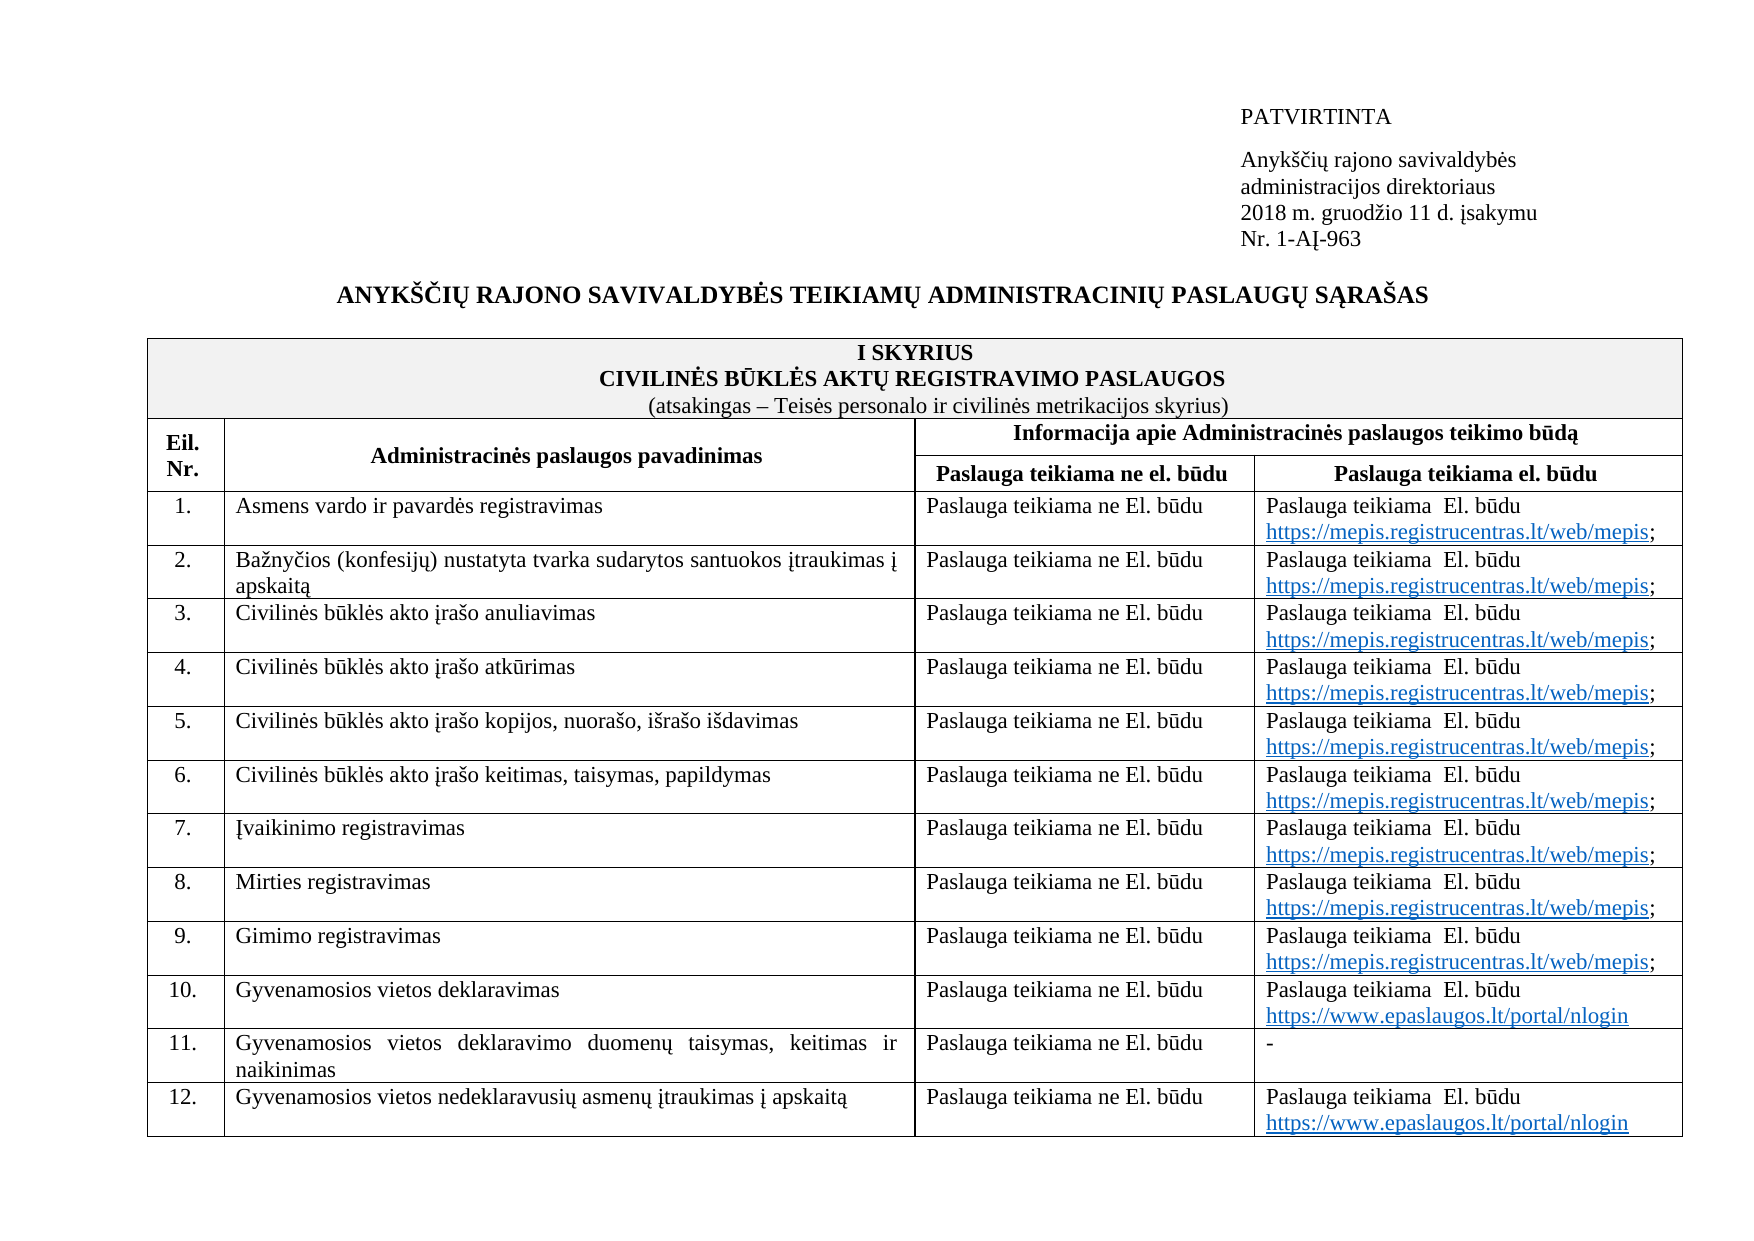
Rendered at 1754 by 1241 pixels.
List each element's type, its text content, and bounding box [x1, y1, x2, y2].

table_cell Paslauga teikiama ne El. būdu [916, 1083, 1254, 1136]
table_cell Paslauga teikiama ne El. būdu [916, 492, 1254, 544]
table_cell Paslauga teikiama El. būdu https://mepis.registrucentras.lt/web/mepis; [1255, 546, 1682, 598]
table_cell 7. [148, 814, 224, 867]
table_cell Paslauga teikiama El. būdu https://mepis.registrucentras.lt/web/mepis; [1255, 761, 1682, 813]
table_cell Gyvenamosios vietos nedeklaravusių asmenų įtraukimas į apskaitą [225, 1083, 914, 1136]
table_cell Paslauga teikiama ne el. būdu [916, 456, 1254, 491]
table_cell 5. [148, 707, 224, 759]
table_cell 3. [148, 599, 224, 652]
table_cell Civilinės būklės akto įrašo keitimas, taisymas, papildymas [225, 761, 914, 813]
table_cell Paslauga teikiama ne El. būdu [916, 653, 1254, 706]
table_cell 11. [148, 1029, 224, 1082]
table_cell Paslauga teikiama ne El. būdu [916, 976, 1254, 1028]
table_cell Bažnyčios (konfesijų) nustatyta tvarka sudarytos santuokos įtraukimas į apskaitą [225, 546, 914, 598]
text Nr. 1-AĮ-963 [1240, 225, 1648, 252]
table_cell Įvaikinimo registravimas [225, 814, 914, 867]
table_cell Paslauga teikiama El. būdu https://www.epaslaugos.lt/portal/nlogin [1255, 976, 1682, 1028]
table_cell 2. [148, 546, 224, 598]
text ANYKŠČIŲ RAJONO SAVIVALDYBĖS TEIKIAMŲ ADMINISTRACINIŲ PASLAUGŲ SĄRAŠAS [118, 281, 1648, 309]
table_cell 10. [148, 976, 224, 1028]
table_cell Paslauga teikiama El. būdu https://mepis.registrucentras.lt/web/mepis; [1255, 707, 1682, 759]
table_cell Gimimo registravimas [225, 922, 914, 974]
table_cell Paslauga teikiama El. būdu https://mepis.registrucentras.lt/web/mepis; [1255, 922, 1682, 974]
table_cell - [1255, 1029, 1682, 1082]
table_cell 9. [148, 922, 224, 974]
table_cell Paslauga teikiama ne El. būdu [916, 868, 1254, 921]
table_cell Paslauga teikiama El. būdu https://www.epaslaugos.lt/portal/nlogin [1255, 1083, 1682, 1136]
table_cell Paslauga teikiama ne El. būdu [916, 1029, 1254, 1082]
table_cell Civilinės būklės akto įrašo kopijos, nuorašo, išrašo išdavimas [225, 707, 914, 759]
table_cell 6. [148, 761, 224, 813]
table_cell 4. [148, 653, 224, 706]
table_cell 12. [148, 1083, 224, 1136]
table_cell Paslauga teikiama ne El. būdu [916, 922, 1254, 974]
table_cell Gyvenamosios vietos deklaravimas [225, 976, 914, 1028]
table_cell Administracinės paslaugos pavadinimas [225, 419, 914, 491]
table_cell Civilinės būklės akto įrašo anuliavimas [225, 599, 914, 652]
table_header I SKYRIUS CIVILINĖS BŪKLĖS AKTŲ REGISTRAVIMO PASLAUGOS (atsakingas – Teisės personalo ir civilinės metrikacijos skyrius) [148, 339, 1682, 418]
text administracijos direktoriaus [1240, 173, 1648, 199]
text 2018 m. gruodžio 11 d. įsakymu [1240, 199, 1648, 225]
table_cell Paslauga teikiama ne El. būdu [916, 761, 1254, 813]
table_cell Paslauga teikiama ne El. būdu [916, 546, 1254, 598]
table_cell Paslauga teikiama El. būdu https://mepis.registrucentras.lt/web/mepis; [1255, 868, 1682, 921]
text PATVIRTINTA [1240, 103, 1648, 130]
table_cell Civilinės būklės akto įrašo atkūrimas [225, 653, 914, 706]
table_cell Mirties registravimas [225, 868, 914, 921]
table_cell Paslauga teikiama El. būdu https://mepis.registrucentras.lt/web/mepis; [1255, 599, 1682, 652]
table_cell Gyvenamosios vietos deklaravimo duomenų taisymas, keitimas ir naikinimas [225, 1029, 914, 1082]
text Anykščių rajono savivaldybės [1240, 146, 1648, 173]
table_cell Paslauga teikiama el. būdu [1255, 456, 1682, 491]
table_cell Paslauga teikiama ne El. būdu [916, 814, 1254, 867]
table_cell Eil. Nr. [148, 419, 224, 491]
table_cell 1. [148, 492, 224, 544]
table_cell Paslauga teikiama El. būdu https://mepis.registrucentras.lt/web/mepis; [1255, 814, 1682, 867]
table_cell 8. [148, 868, 224, 921]
table_cell Paslauga teikiama ne El. būdu [916, 599, 1254, 652]
table_cell Paslauga teikiama ne El. būdu [916, 707, 1254, 759]
table_cell Asmens vardo ir pavardės registravimas [225, 492, 914, 544]
table_cell Paslauga teikiama El. būdu https://mepis.registrucentras.lt/web/mepis; [1255, 492, 1682, 544]
table_cell Paslauga teikiama El. būdu https://mepis.registrucentras.lt/web/mepis; [1255, 653, 1682, 706]
table_cell Informacija apie Administracinės paslaugos teikimo būdą [916, 419, 1682, 454]
